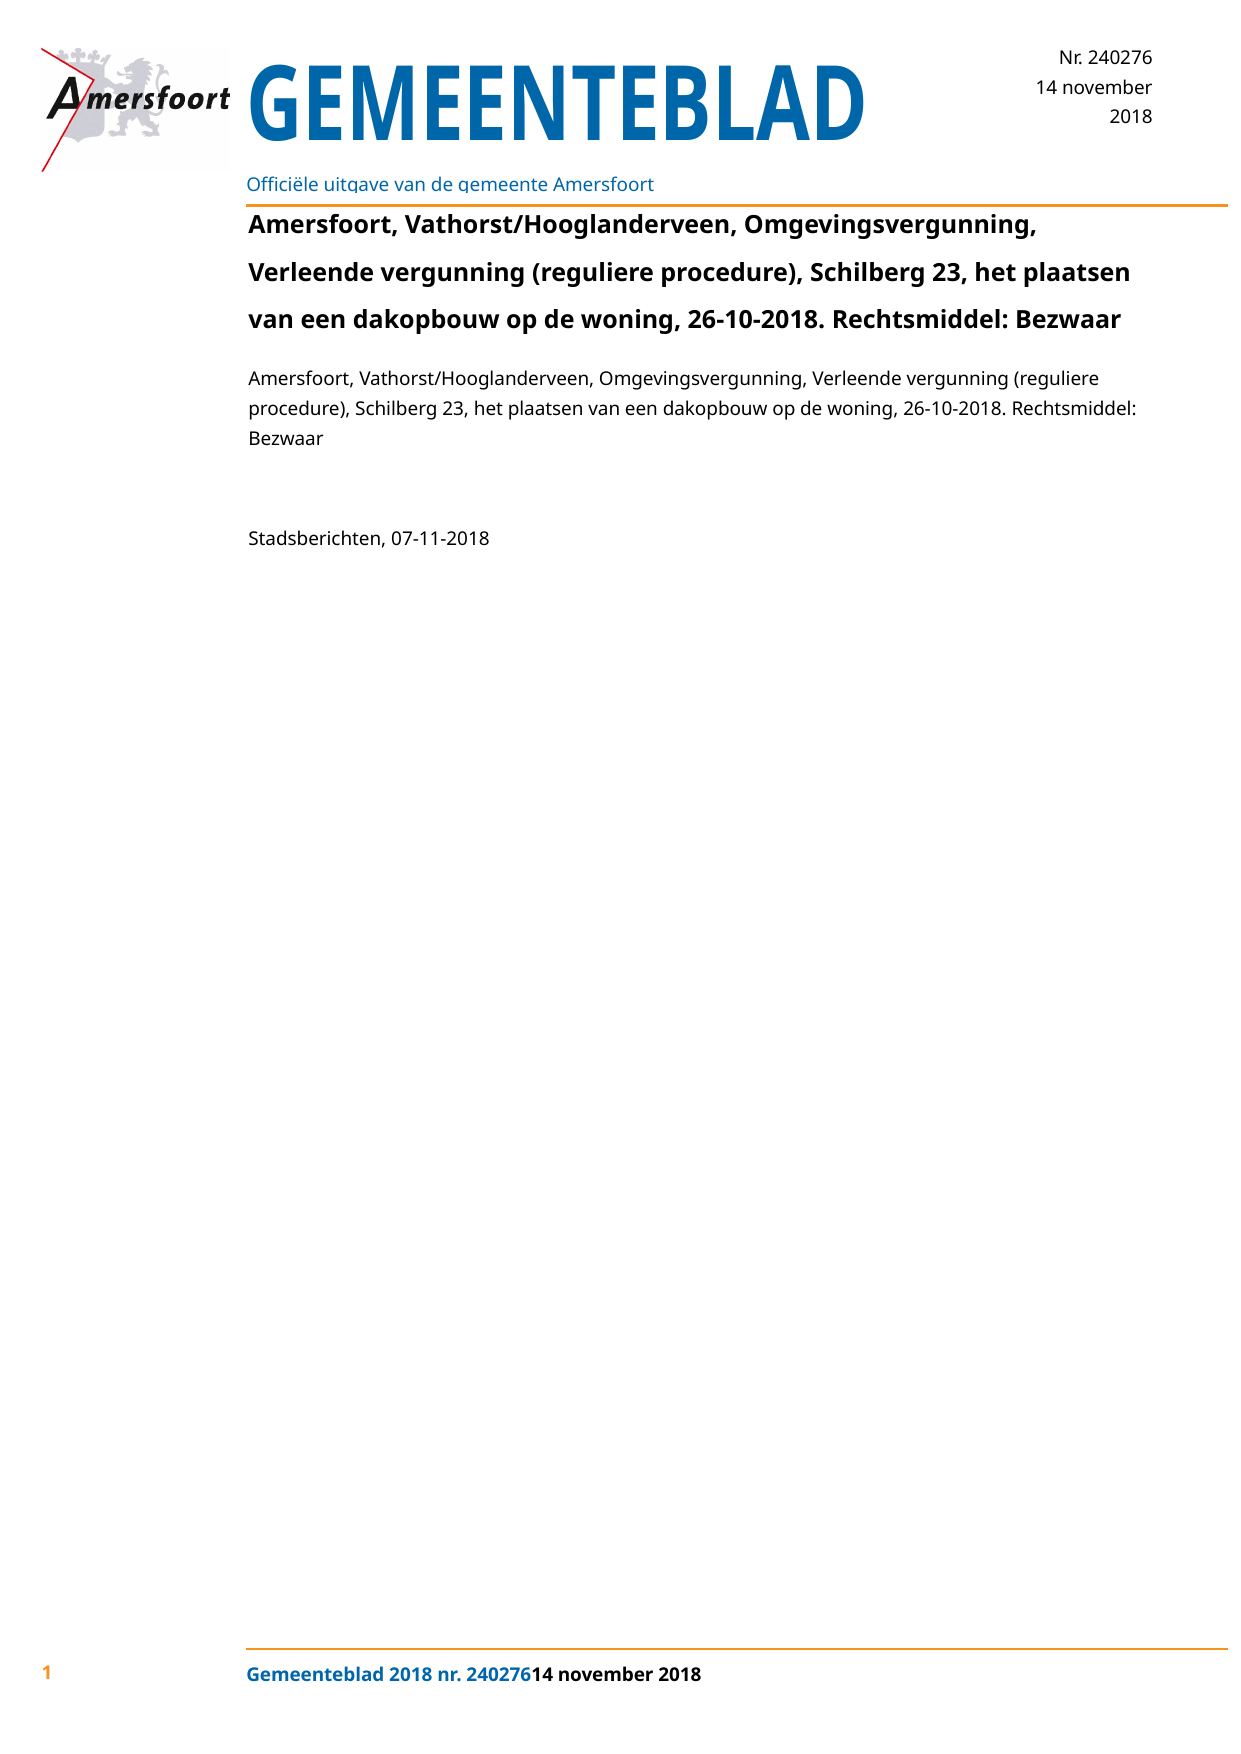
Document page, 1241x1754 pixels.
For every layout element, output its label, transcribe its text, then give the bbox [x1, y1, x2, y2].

text Amersfoort, Vathorst/Hooglanderveen, Omgevingsvergunning, Verleende vergunning (reguliere procedure), Schilberg 23, het plaatsen van een dakopbouw op de woning, 26-10-2018. Rechtsmiddel: Bezwaar [248, 207, 1152, 336]
picture [41, 47, 231, 172]
text Stadsberichten, 07-11-2018 [248, 526, 1152, 551]
text Amersfoort, Vathorst/Hooglanderveen, Omgevingsvergunning, Verleende vergunning (reguliere procedure), Schilberg 23, het plaatsen van een dakopbouw op de woning, 26-10-2018. Rechtsmiddel: Bezwaar [248, 366, 1152, 450]
